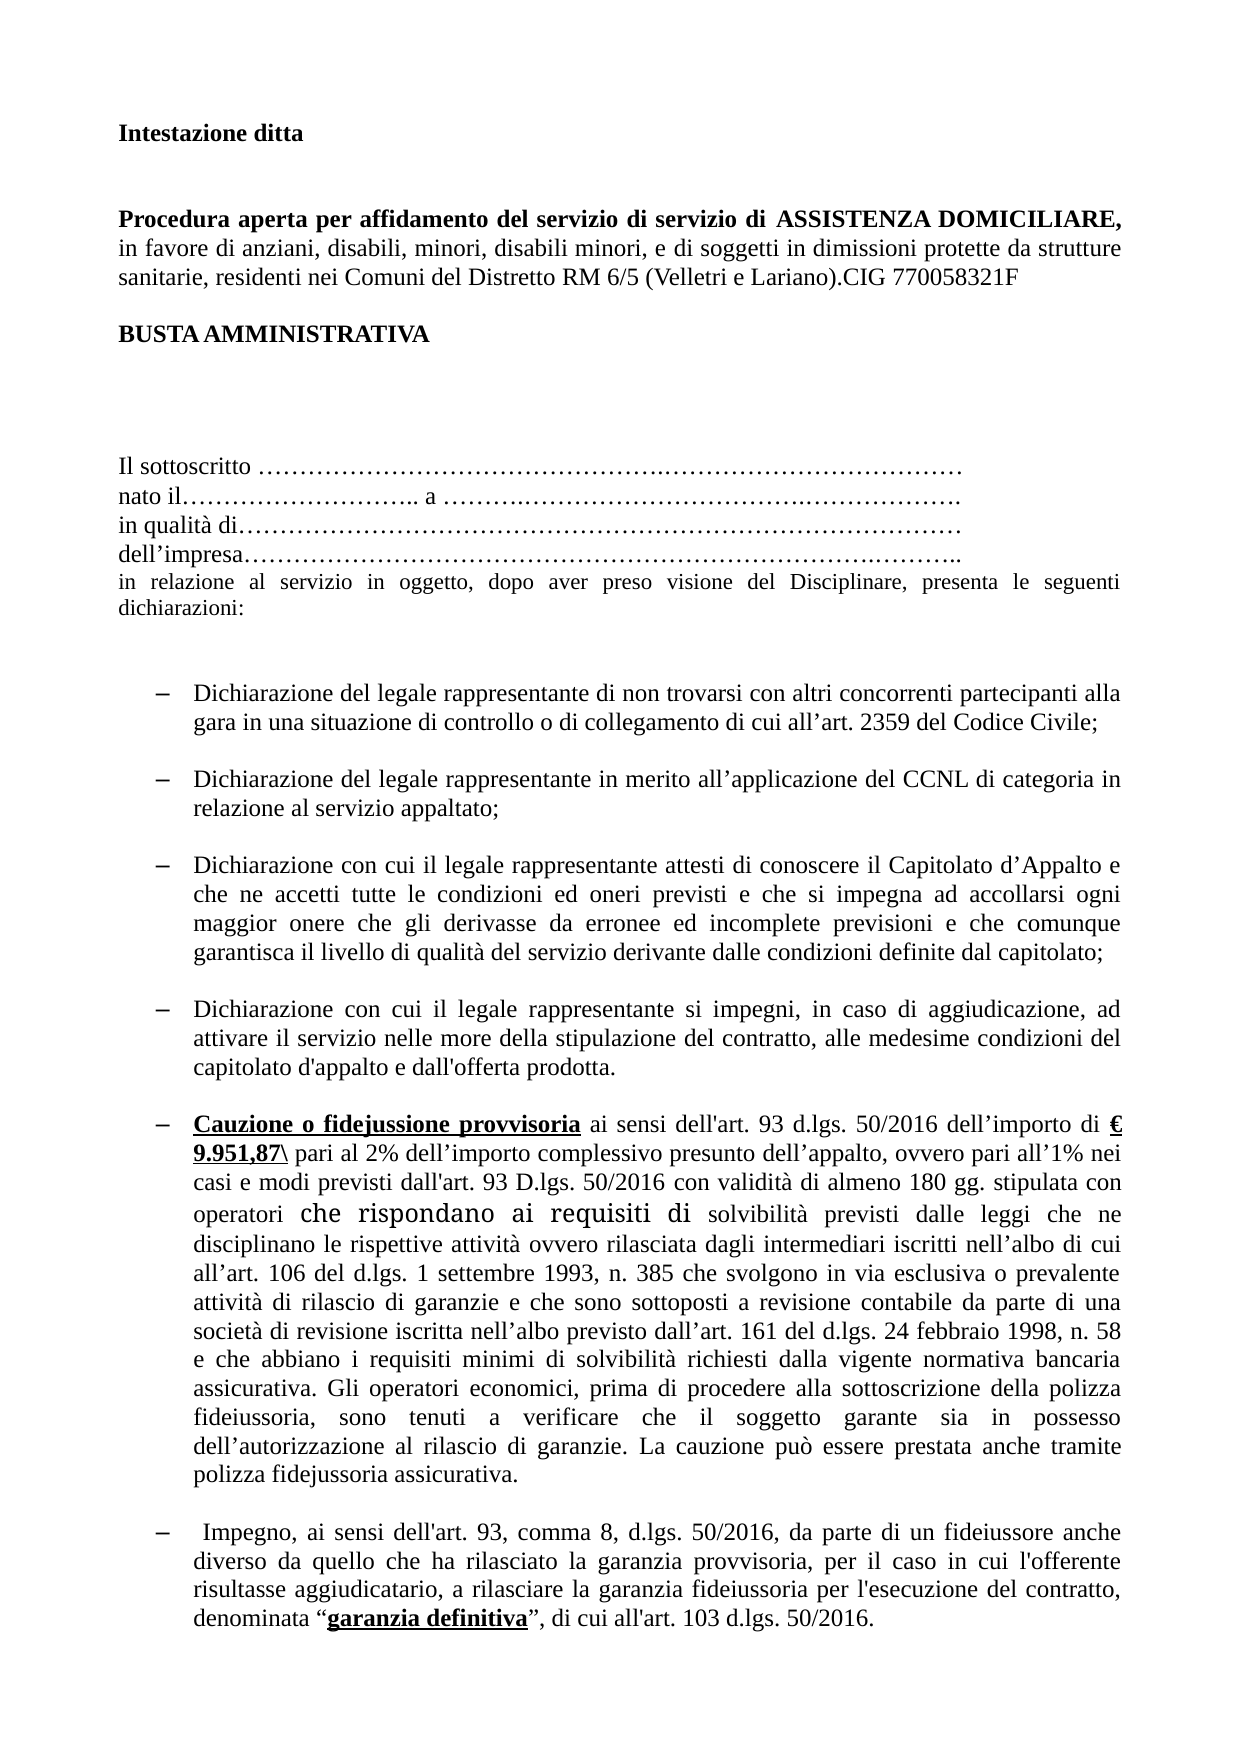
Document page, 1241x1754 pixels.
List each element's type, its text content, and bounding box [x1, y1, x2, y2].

text BUSTA AMMINISTRATIVA [118, 319, 1122, 348]
list Dichiarazione del legale rappresentante in merito all’applicazione del CCNL di categoria in relazione al servizio appaltato; [156, 764, 1122, 822]
list Impegno, ai sensi dell'art. 93, comma 8, d.lgs. 50/2016, da parte di un fideiussore anche diverso da quello che ha rilasciato la garanzia provvisoria, per il caso in cui l'offerente risultasse aggiudicatario, a rilasciare la garanzia fideiussoria per l'esecuzione del contratto, denominata “garanzia definitiva”, di cui all'art. 103 d.lgs. 50/2016. [156, 1517, 1122, 1632]
text in relazione al servizio in oggetto, dopo aver preso visione del Disciplinare, presenta le seguenti dichiarazioni: [118, 568, 1122, 620]
list Cauzione o fidejussione provvisoria ai sensi dell'art. 93 d.lgs. 50/2016 dell’importo di € 9.951,87\ pari al 2% dell’importo complessivo presunto dell’appalto, ovvero pari all’1% nei casi e modi previsti dall'art. 93 D.lgs. 50/2016 con validità di almeno 180 gg. stipulata con operatori che rispondano ai requisiti di solvibilità previsti dalle leggi che ne disciplinano le rispettive attività ovvero rilasciata dagli intermediari iscritti nell’albo di cui all’art. 106 del d.lgs. 1 settembre 1993, n. 385 che svolgono in via esclusiva o prevalente attività di rilascio di garanzie e che sono sottoposti a revisione contabile da parte di una società di revisione iscritta nell’albo previsto dall’art. 161 del d.lgs. 24 febbraio 1998, n. 58 e che abbiano i requisiti minimi di solvibilità richiesti dalla vigente normativa bancaria assicurativa. Gli operatori economici, prima di procedere alla sottoscrizione della polizza fideiussoria, sono tenuti a verificare che il soggetto garante sia in possesso dell’autorizzazione al rilascio di garanzie. La cauzione può essere prestata anche tramite polizza fidejussoria assicurativa. [156, 1109, 1122, 1488]
list Dichiarazione con cui il legale rappresentante attesti di conoscere il Capitolato d’Appalto e che ne accetti tutte le condizioni ed oneri previsti e che si impegna ad accollarsi ogni maggior onere che gli derivasse da erronee ed incomplete previsioni e che comunque garantisca il livello di qualità del servizio derivante dalle condizioni definite dal capitolato; [156, 850, 1122, 965]
list Dichiarazione del legale rappresentante di non trovarsi con altri concorrenti partecipanti alla gara in una situazione di controllo o di collegamento di cui all’art. 2359 del Codice Civile; [156, 678, 1122, 735]
list Dichiarazione con cui il legale rappresentante si impegni, in caso di aggiudicazione, ad attivare il servizio nelle more della stipulazione del contratto, alle medesime condizioni del capitolato d'appalto e dall'offerta prodotta. [156, 994, 1122, 1080]
text Intestazione ditta [118, 118, 1122, 147]
text nato il……………………….. a ……….…………………………….………………. [118, 481, 1122, 510]
text Procedura aperta per affidamento del servizio di servizio di ASSISTENZA DOMICILIARE, in favore di anziani, disabili, minori, disabili minori, e di soggetti in dimissioni protette da strutture sanitarie, residenti nei Comuni del Distretto RM 6/5 (Velletri e Lariano).CIG 770058321F [118, 204, 1122, 291]
text Il sottoscritto ………………………………………….……………………………… [118, 447, 1122, 481]
text dell’impresa………………………………………………………………….……….. [118, 539, 1122, 568]
text in qualità di…………………………………………………………………………… [118, 510, 1122, 539]
